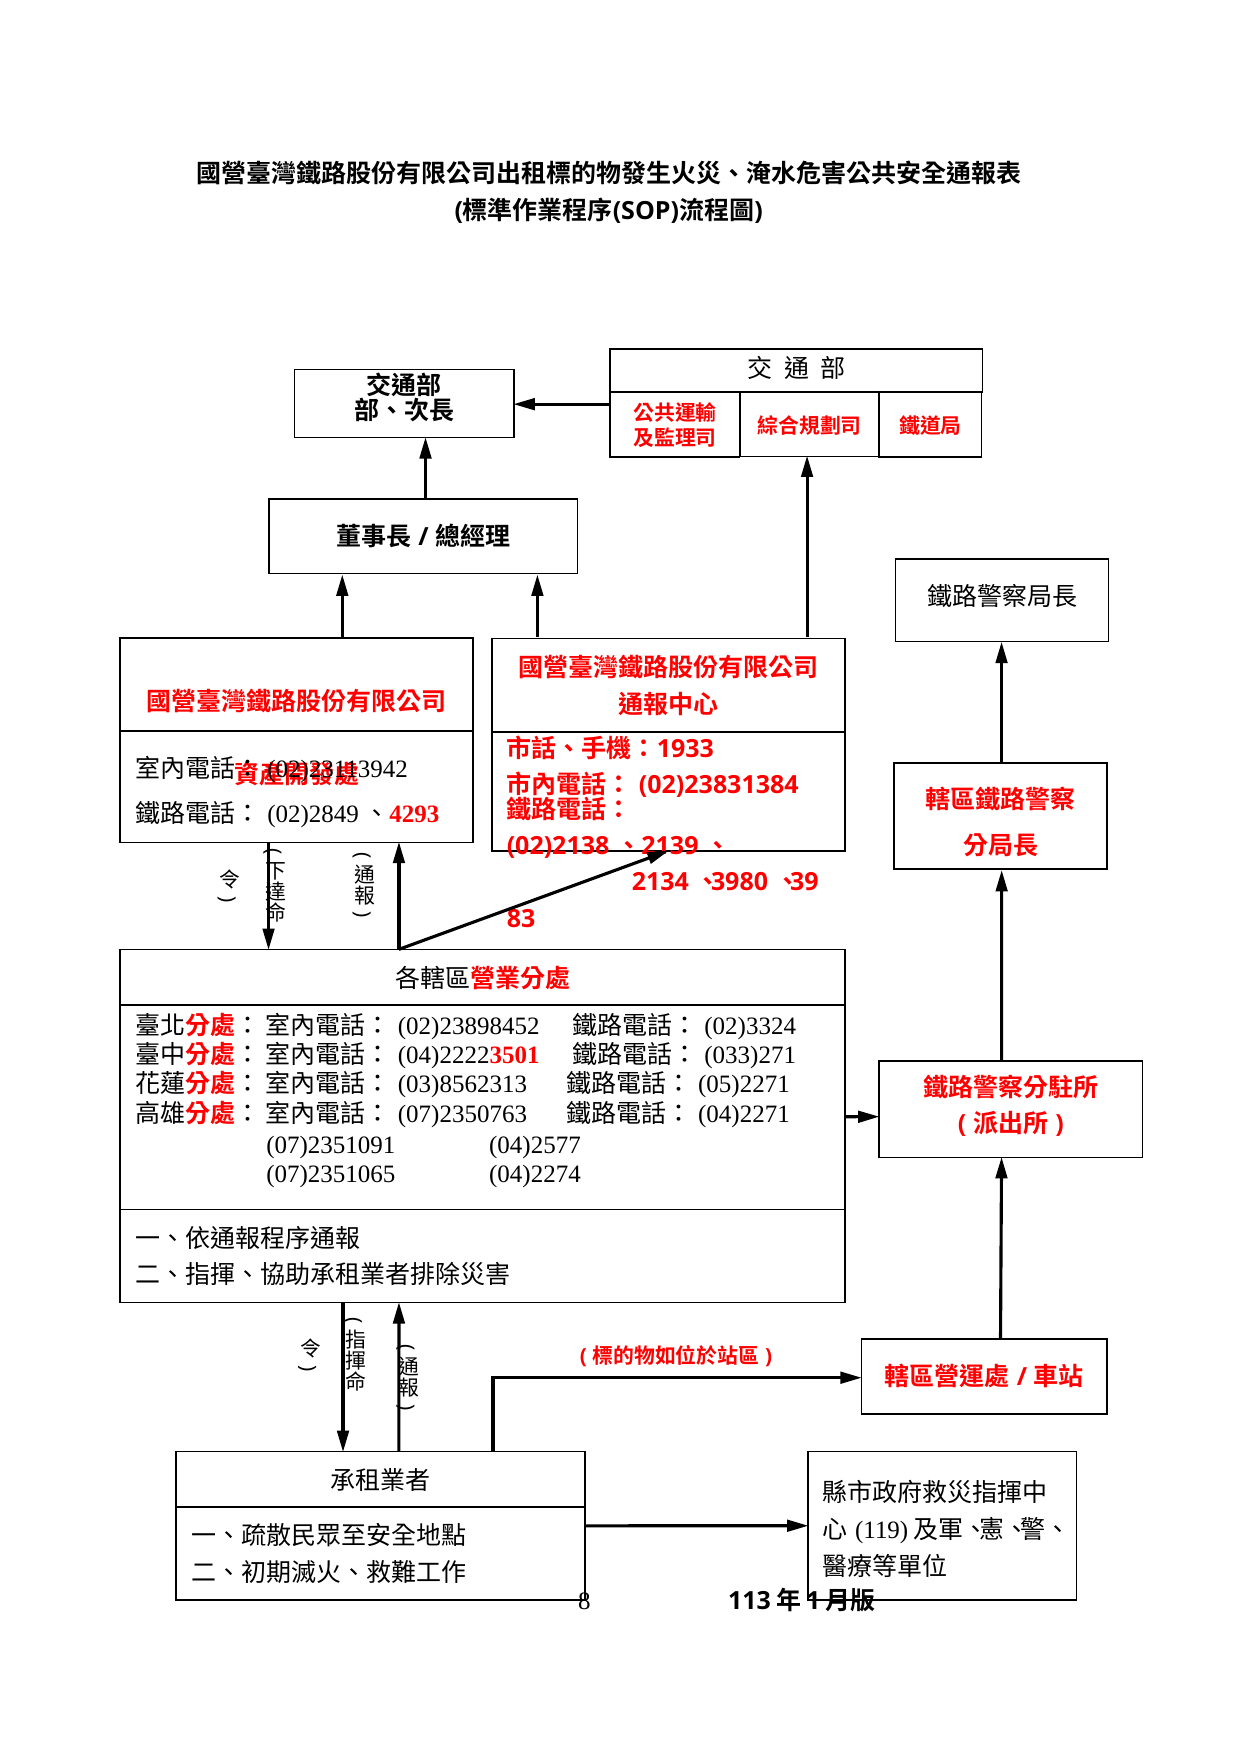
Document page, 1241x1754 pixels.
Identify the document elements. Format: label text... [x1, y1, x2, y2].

text 國營臺灣鐵路股份有限公司出租標的物發生火災、淹水危害公共安全通報表 [84, 153, 1132, 190]
text 公共運輸及監理司 [626, 400, 724, 449]
text (標準作業程序(SOP)流程圖) [84, 190, 1132, 228]
text 綜合規劃司 [756, 400, 863, 442]
text 鐵道局 [894, 400, 966, 442]
text 交 通 部 [626, 357, 967, 382]
